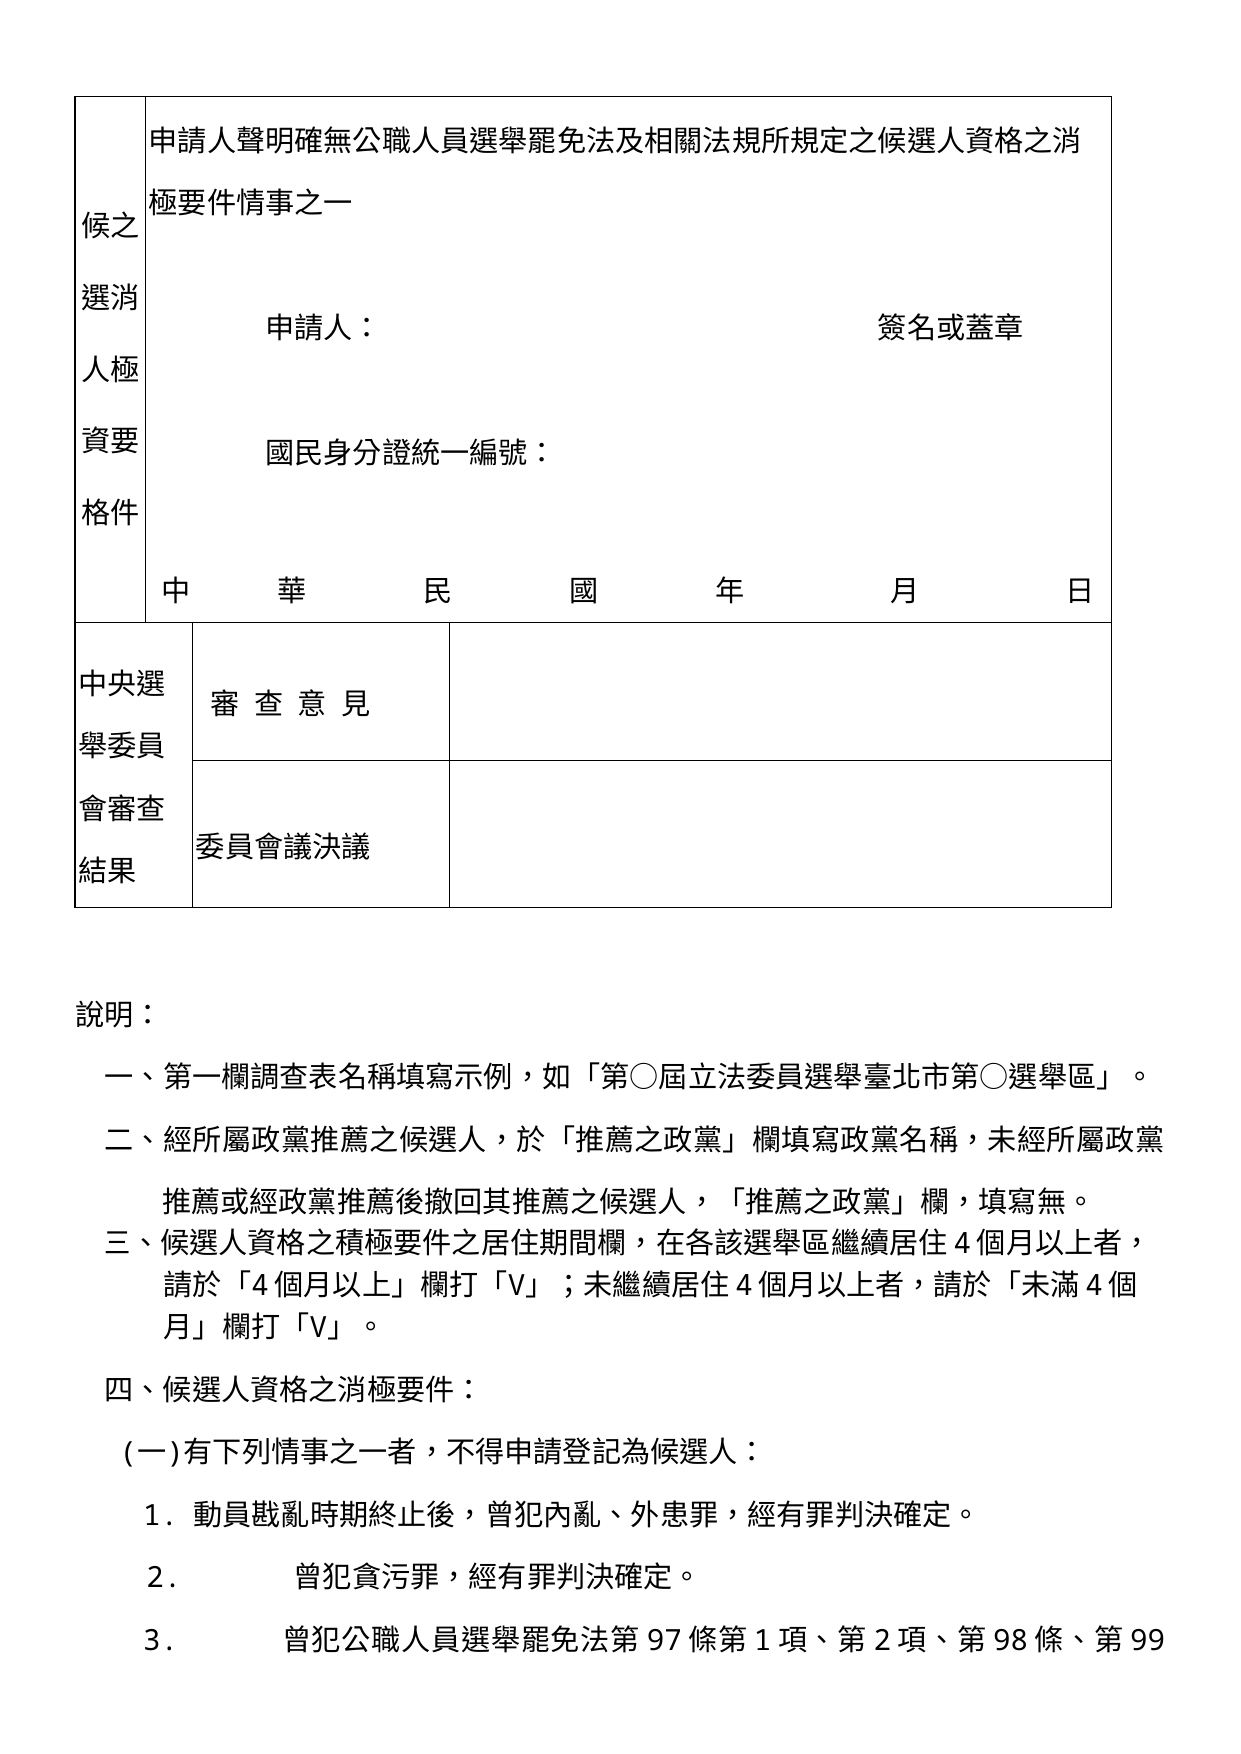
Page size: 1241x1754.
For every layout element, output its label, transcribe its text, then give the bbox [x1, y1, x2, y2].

table_cell 審 查 意 見 [193, 623, 449, 760]
text (一)有下列情事之一者，不得申請登記為候選人： [119, 1408, 1192, 1471]
table_cell 候之 選消 人極 資要 格件 [76, 97, 145, 622]
text 三、候選人資格之積極要件之居住期間欄，在各該選舉區繼續居住4個月以上者，請於「4個月以上」欄打「V」；未繼續居住4個月以上者，請於「未滿4個月」欄打「V」。 [104, 1221, 1165, 1346]
text 說明： [75, 971, 1165, 1033]
table_cell 申請人聲明確無公職人員選舉罷免法及相關法規所規定之候選人資格之消極要件情事之一 申請人： 簽名或蓋章 國民身分證統一編號： 中 華 民 國 年 月 日 [146, 97, 1111, 622]
list 曾犯貪污罪，經有罪判決確定。 [146, 1533, 1165, 1596]
text 四、候選人資格之消極要件： [104, 1346, 1192, 1408]
text 一、第一欄調查表名稱填寫示例，如「第○屆立法委員選舉臺北市第○選舉區」。 [104, 1033, 1165, 1096]
table_cell 委員會議決議 [193, 761, 449, 907]
list 動員戡亂時期終止後，曾犯內亂、外患罪，經有罪判決確定。 [143, 1471, 1165, 1533]
table_cell 中央選舉委員會審查 結果 [76, 623, 192, 907]
table_cell [450, 623, 1111, 760]
table_cell [450, 761, 1111, 907]
text 二、經所屬政黨推薦之候選人，於「推薦之政黨」欄填寫政黨名稱，未經所屬政黨推薦或經政黨推薦後撤回其推薦之候選人，「推薦之政黨」欄，填寫無。 [104, 1096, 1165, 1221]
list 曾犯公職人員選舉罷免法第97條第1項、第2項、第98條、第99 [143, 1596, 1165, 1658]
